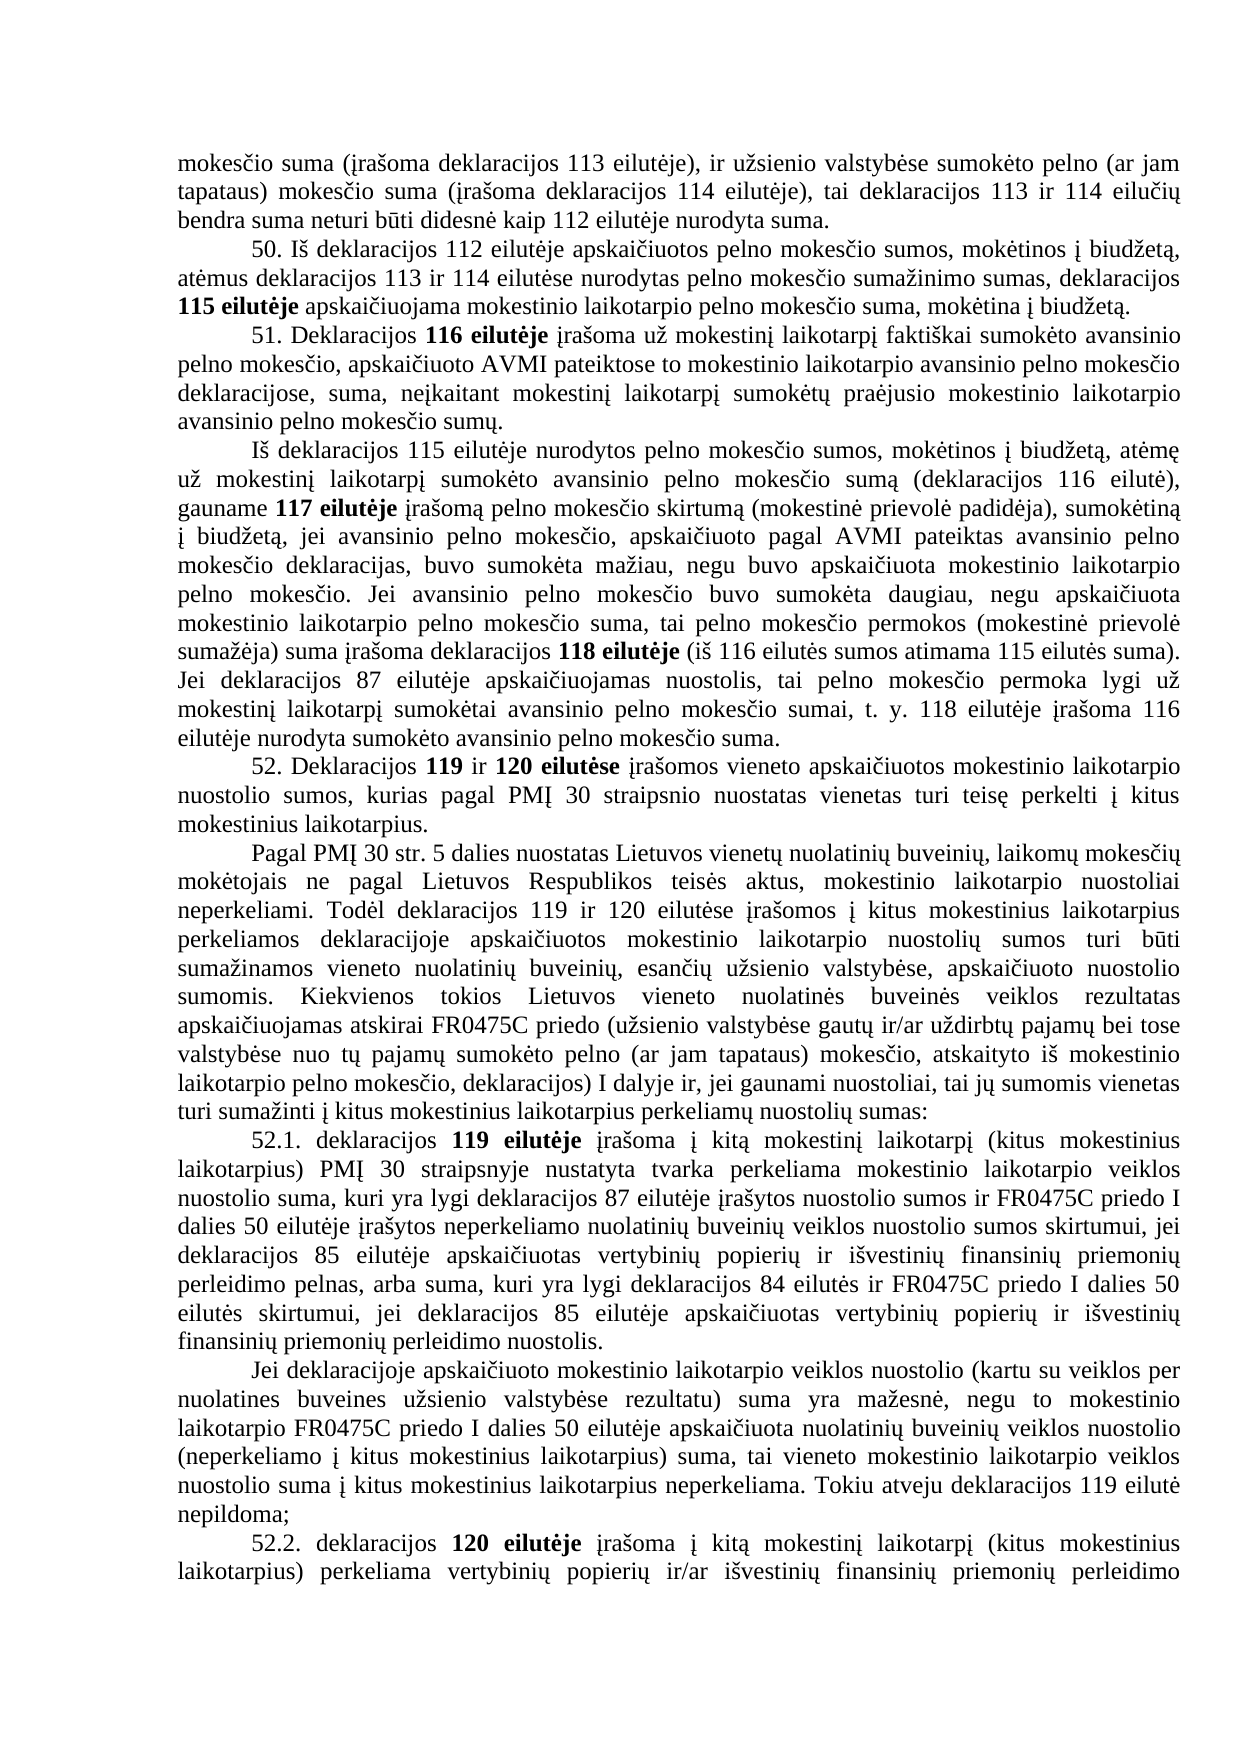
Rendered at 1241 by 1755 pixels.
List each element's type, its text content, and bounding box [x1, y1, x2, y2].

text Iš deklaracijos 115 eilutėje nurodytos pelno mokesčio sumos, mokėtinos į biudžetą, atėmę už mokestinį laikotarpį sumokėto avansinio pelno mokesčio sumą (deklaracijos 116 eilutė), gauname 117 eilutėje įrašomą pelno mokesčio skirtumą (mokestinė prievolė padidėja), sumokėtiną į biudžetą, jei avansinio pelno mokesčio, apskaičiuoto pagal AVMI pateiktas avansinio pelno mokesčio deklaracijas, buvo sumokėta mažiau, negu buvo apskaičiuota mokestinio laikotarpio pelno mokesčio. Jei avansinio pelno mokesčio buvo sumokėta daugiau, negu apskaičiuota mokestinio laikotarpio pelno mokesčio suma, tai pelno mokesčio permokos (mokestinė prievolė sumažėja) suma įrašoma deklaracijos 118 eilutėje (iš 116 eilutės sumos atimama 115 eilutės suma). Jei deklaracijos 87 eilutėje apskaičiuojamas nuostolis, tai pelno mokesčio permoka lygi už mokestinį laikotarpį sumokėtai avansinio pelno mokesčio sumai, t. y. 118 eilutėje įrašoma 116 eilutėje nurodyta sumokėto avansinio pelno mokesčio suma. [177, 435, 1181, 751]
text 52.2. deklaracijos 120 eilutėje įrašoma į kitą mokestinį laikotarpį (kitus mokestinius laikotarpius) perkeliama vertybinių popierių ir/ar išvestinių finansinių priemonių perleidimo [177, 1528, 1181, 1585]
text Jei deklaracijoje apskaičiuoto mokestinio laikotarpio veiklos nuostolio (kartu su veiklos per nuolatines buveines užsienio valstybėse rezultatu) suma yra mažesnė, negu to mokestinio laikotarpio FR0475C priedo I dalies 50 eilutėje apskaičiuota nuolatinių buveinių veiklos nuostolio (neperkeliamo į kitus mokestinius laikotarpius) suma, tai vieneto mokestinio laikotarpio veiklos nuostolio suma į kitus mokestinius laikotarpius neperkeliama. Tokiu atveju deklaracijos 119 eilutė nepildoma; [177, 1355, 1181, 1528]
text 52. Deklaracijos 119 ir 120 eilutėse įrašomos vieneto apskaičiuotos mokestinio laikotarpio nuostolio sumos, kurias pagal PMĮ 30 straipsnio nuostatas vienetas turi teisę perkelti į kitus mokestinius laikotarpius. [177, 751, 1181, 838]
text 51. Deklaracijos 116 eilutėje įrašoma už mokestinį laikotarpį faktiškai sumokėto avansinio pelno mokesčio, apskaičiuoto AVMI pateiktose to mokestinio laikotarpio avansinio pelno mokesčio deklaracijose, suma, neįkaitant mokestinį laikotarpį sumokėtų praėjusio mokestinio laikotarpio avansinio pelno mokesčio sumų. [177, 320, 1181, 435]
text 50. Iš deklaracijos 112 eilutėje apskaičiuotos pelno mokesčio sumos, mokėtinos į biudžetą, atėmus deklaracijos 113 ir 114 eilutėse nurodytas pelno mokesčio sumažinimo sumas, deklaracijos 115 eilutėje apskaičiuojama mokestinio laikotarpio pelno mokesčio suma, mokėtina į biudžetą. [177, 234, 1181, 320]
text 52.1. deklaracijos 119 eilutėje įrašoma į kitą mokestinį laikotarpį (kitus mokestinius laikotarpius) PMĮ 30 straipsnyje nustatyta tvarka perkeliama mokestinio laikotarpio veiklos nuostolio suma, kuri yra lygi deklaracijos 87 eilutėje įrašytos nuostolio sumos ir FR0475C priedo I dalies 50 eilutėje įrašytos neperkeliamo nuolatinių buveinių veiklos nuostolio sumos skirtumui, jei deklaracijos 85 eilutėje apskaičiuotas vertybinių popierių ir išvestinių finansinių priemonių perleidimo pelnas, arba suma, kuri yra lygi deklaracijos 84 eilutės ir FR0475C priedo I dalies 50 eilutės skirtumui, jei deklaracijos 85 eilutėje apskaičiuotas vertybinių popierių ir išvestinių finansinių priemonių perleidimo nuostolis. [177, 1125, 1181, 1355]
text mokesčio suma (įrašoma deklaracijos 113 eilutėje), ir užsienio valstybėse sumokėto pelno (ar jam tapataus) mokesčio suma (įrašoma deklaracijos 114 eilutėje), tai deklaracijos 113 ir 114 eilučių bendra suma neturi būti didesnė kaip 112 eilutėje nurodyta suma. [177, 148, 1181, 234]
text Pagal PMĮ 30 str. 5 dalies nuostatas Lietuvos vienetų nuolatinių buveinių, laikomų mokesčių mokėtojais ne pagal Lietuvos Respublikos teisės aktus, mokestinio laikotarpio nuostoliai neperkeliami. Todėl deklaracijos 119 ir 120 eilutėse įrašomos į kitus mokestinius laikotarpius perkeliamos deklaracijoje apskaičiuotos mokestinio laikotarpio nuostolių sumos turi būti sumažinamos vieneto nuolatinių buveinių, esančių užsienio valstybėse, apskaičiuoto nuostolio sumomis. Kiekvienos tokios Lietuvos vieneto nuolatinės buveinės veiklos rezultatas apskaičiuojamas atskirai FR0475C priedo (užsienio valstybėse gautų ir/ar uždirbtų pajamų bei tose valstybėse nuo tų pajamų sumokėto pelno (ar jam tapataus) mokesčio, atskaityto iš mokestinio laikotarpio pelno mokesčio, deklaracijos) I dalyje ir, jei gaunami nuostoliai, tai jų sumomis vienetas turi sumažinti į kitus mokestinius laikotarpius perkeliamų nuostolių sumas: [177, 838, 1181, 1125]
